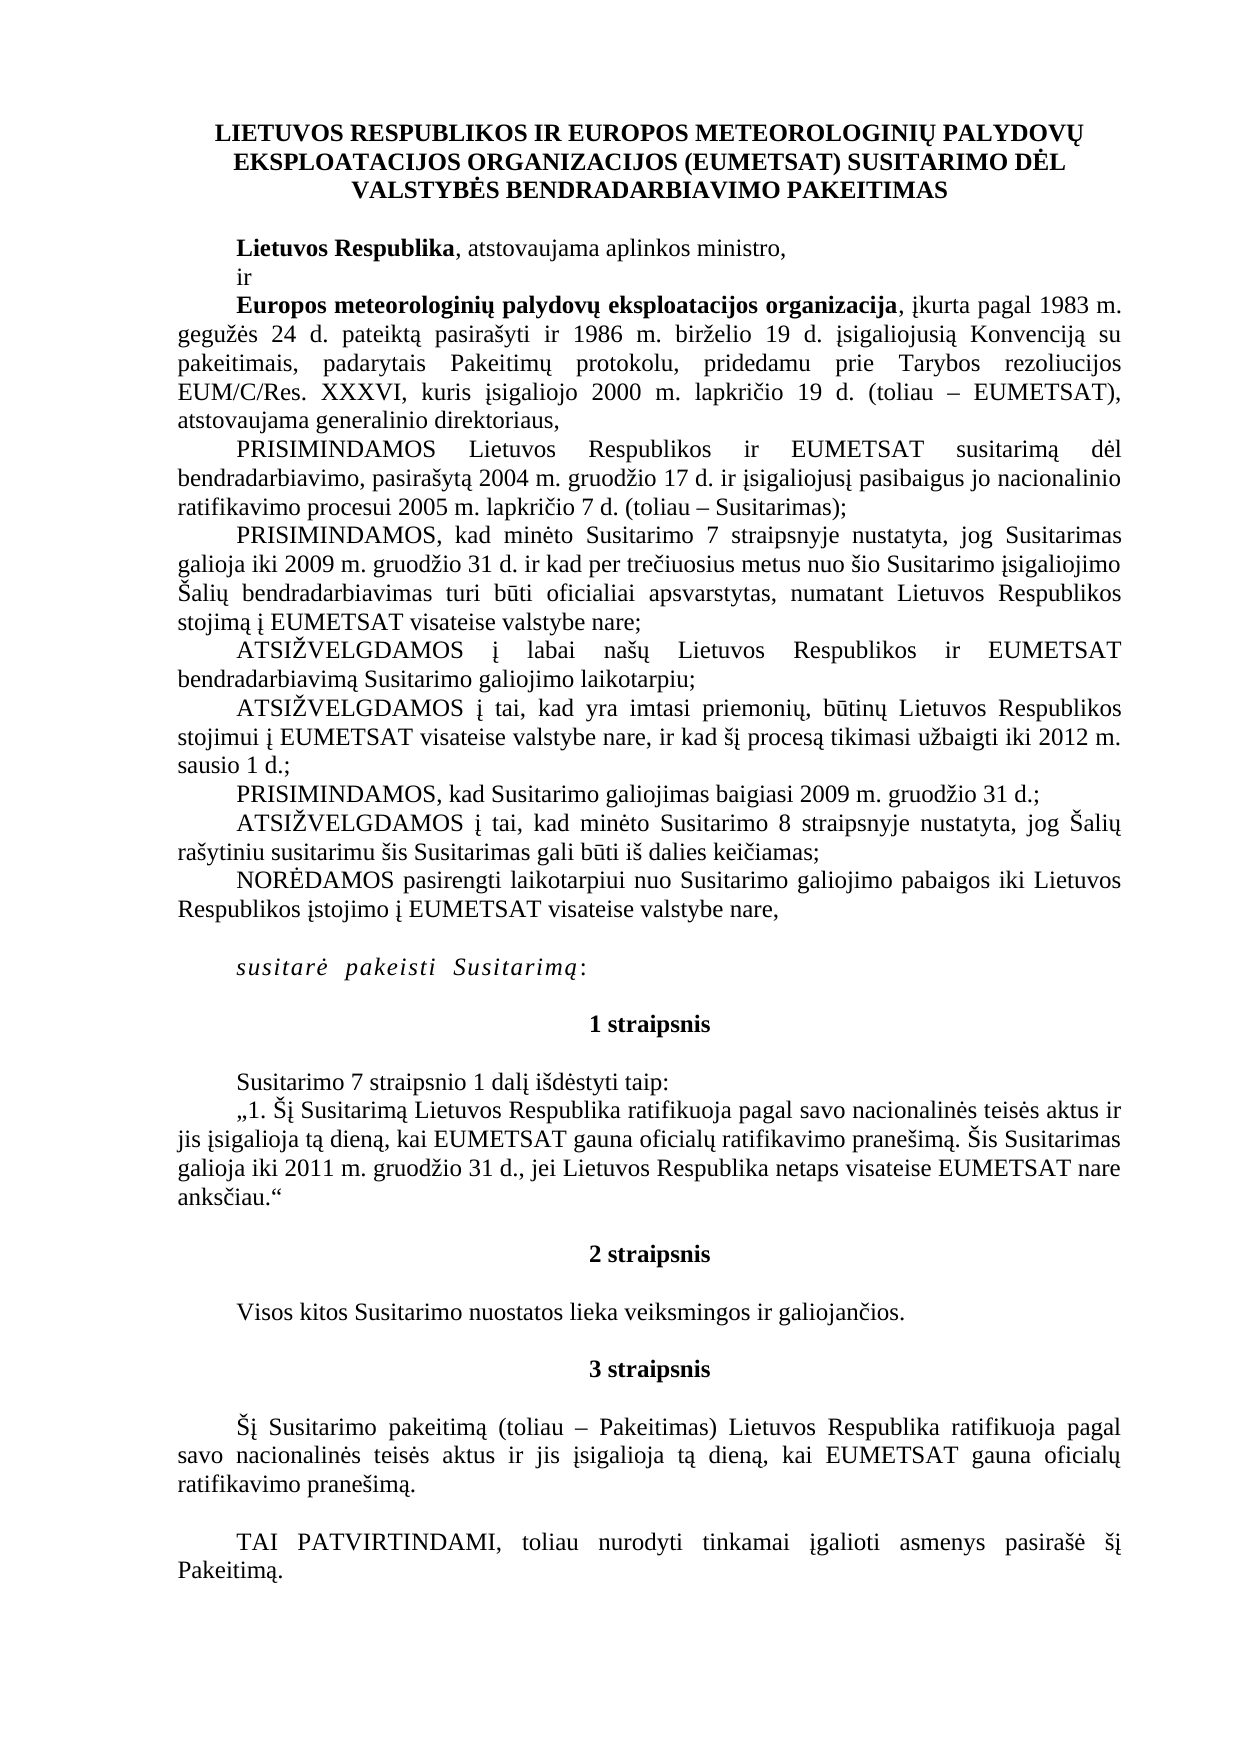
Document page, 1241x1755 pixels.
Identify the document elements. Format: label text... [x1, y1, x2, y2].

text 3 straipsnis [177, 1354, 1122, 1383]
text ATSIŽVELGDAMOS į tai, kad yra imtasi priemonių, būtinų Lietuvos Respublikos stojimui į EUMETSAT visateise valstybe nare, ir kad šį procesą tikimasi užbaigti iki 2012 m. sausio 1 d.; [177, 693, 1122, 779]
text Visos kitos Susitarimo nuostatos lieka veiksmingos ir galiojančios. [177, 1297, 1122, 1326]
text LIETUVOS RESPUBLIKOS IR EUROPOS METEOROLOGINIŲ PALYDOVŲ EKSPLOATACIJOS ORGANIZACIJOS (EUMETSAT) SUSITARIMO DĖL VALSTYBĖS BENDRADARBIAVIMO PAKEITIMAS [177, 118, 1122, 204]
text susitarė pakeisti Susitarimą: [177, 952, 1122, 981]
text 1 straipsnis [177, 1009, 1122, 1038]
text PRISIMINDAMOS, kad Susitarimo galiojimas baigiasi 2009 m. gruodžio 31 d.; [177, 779, 1122, 808]
text ir [177, 262, 1122, 291]
text Susitarimo 7 straipsnio 1 dalį išdėstyti taip: [177, 1067, 1122, 1096]
text Europos meteorologinių palydovų eksploatacijos organizacija, įkurta pagal 1983 m. gegužės 24 d. pateiktą pasirašyti ir 1986 m. birželio 19 d. įsigaliojusią Konvenciją su pakeitimais, padarytais Pakeitimų protokolu, pridedamu prie Tarybos rezoliucijos EUM/C/Res. XXXVI, kuris įsigaliojo 2000 m. lapkričio 19 d. (toliau – EUMETSAT), atstovaujama generalinio direktoriaus, [177, 291, 1122, 434]
text „1. Šį Susitarimą Lietuvos Respublika ratifikuoja pagal savo nacionalinės teisės aktus ir jis įsigalioja tą dieną, kai EUMETSAT gauna oficialų ratifikavimo pranešimą. Šis Susitarimas galioja iki 2011 m. gruodžio 31 d., jei Lietuvos Respublika netaps visateise EUMETSAT nare anksčiau.“ [177, 1096, 1122, 1211]
text PRISIMINDAMOS Lietuvos Respublikos ir EUMETSAT susitarimą dėl bendradarbiavimo, pasirašytą 2004 m. gruodžio 17 d. ir įsigaliojusį pasibaigus jo nacionalinio ratifikavimo procesui 2005 m. lapkričio 7 d. (toliau – Susitarimas); [177, 434, 1122, 521]
text NORĖDAMOS pasirengti laikotarpiui nuo Susitarimo galiojimo pabaigos iki Lietuvos Respublikos įstojimo į EUMETSAT visateise valstybe nare, [177, 866, 1122, 923]
text TAI PATVIRTINDAMI, toliau nurodyti tinkamai įgalioti asmenys pasirašė šį Pakeitimą. [177, 1527, 1122, 1584]
text ATSIŽVELGDAMOS į labai našų Lietuvos Respublikos ir EUMETSAT bendradarbiavimą Susitarimo galiojimo laikotarpiu; [177, 636, 1122, 693]
text 2 straipsnis [177, 1239, 1122, 1268]
text Šį Susitarimo pakeitimą (toliau – Pakeitimas) Lietuvos Respublika ratifikuoja pagal savo nacionalinės teisės aktus ir jis įsigalioja tą dieną, kai EUMETSAT gauna oficialų ratifikavimo pranešimą. [177, 1412, 1122, 1498]
text PRISIMINDAMOS, kad minėto Susitarimo 7 straipsnyje nustatyta, jog Susitarimas galioja iki 2009 m. gruodžio 31 d. ir kad per trečiuosius metus nuo šio Susitarimo įsigaliojimo Šalių bendradarbiavimas turi būti oficialiai apsvarstytas, numatant Lietuvos Respublikos stojimą į EUMETSAT visateise valstybe nare; [177, 521, 1122, 636]
text Lietuvos Respublika, atstovaujama aplinkos ministro, [177, 233, 1122, 262]
text ATSIŽVELGDAMOS į tai, kad minėto Susitarimo 8 straipsnyje nustatyta, jog Šalių rašytiniu susitarimu šis Susitarimas gali būti iš dalies keičiamas; [177, 808, 1122, 866]
